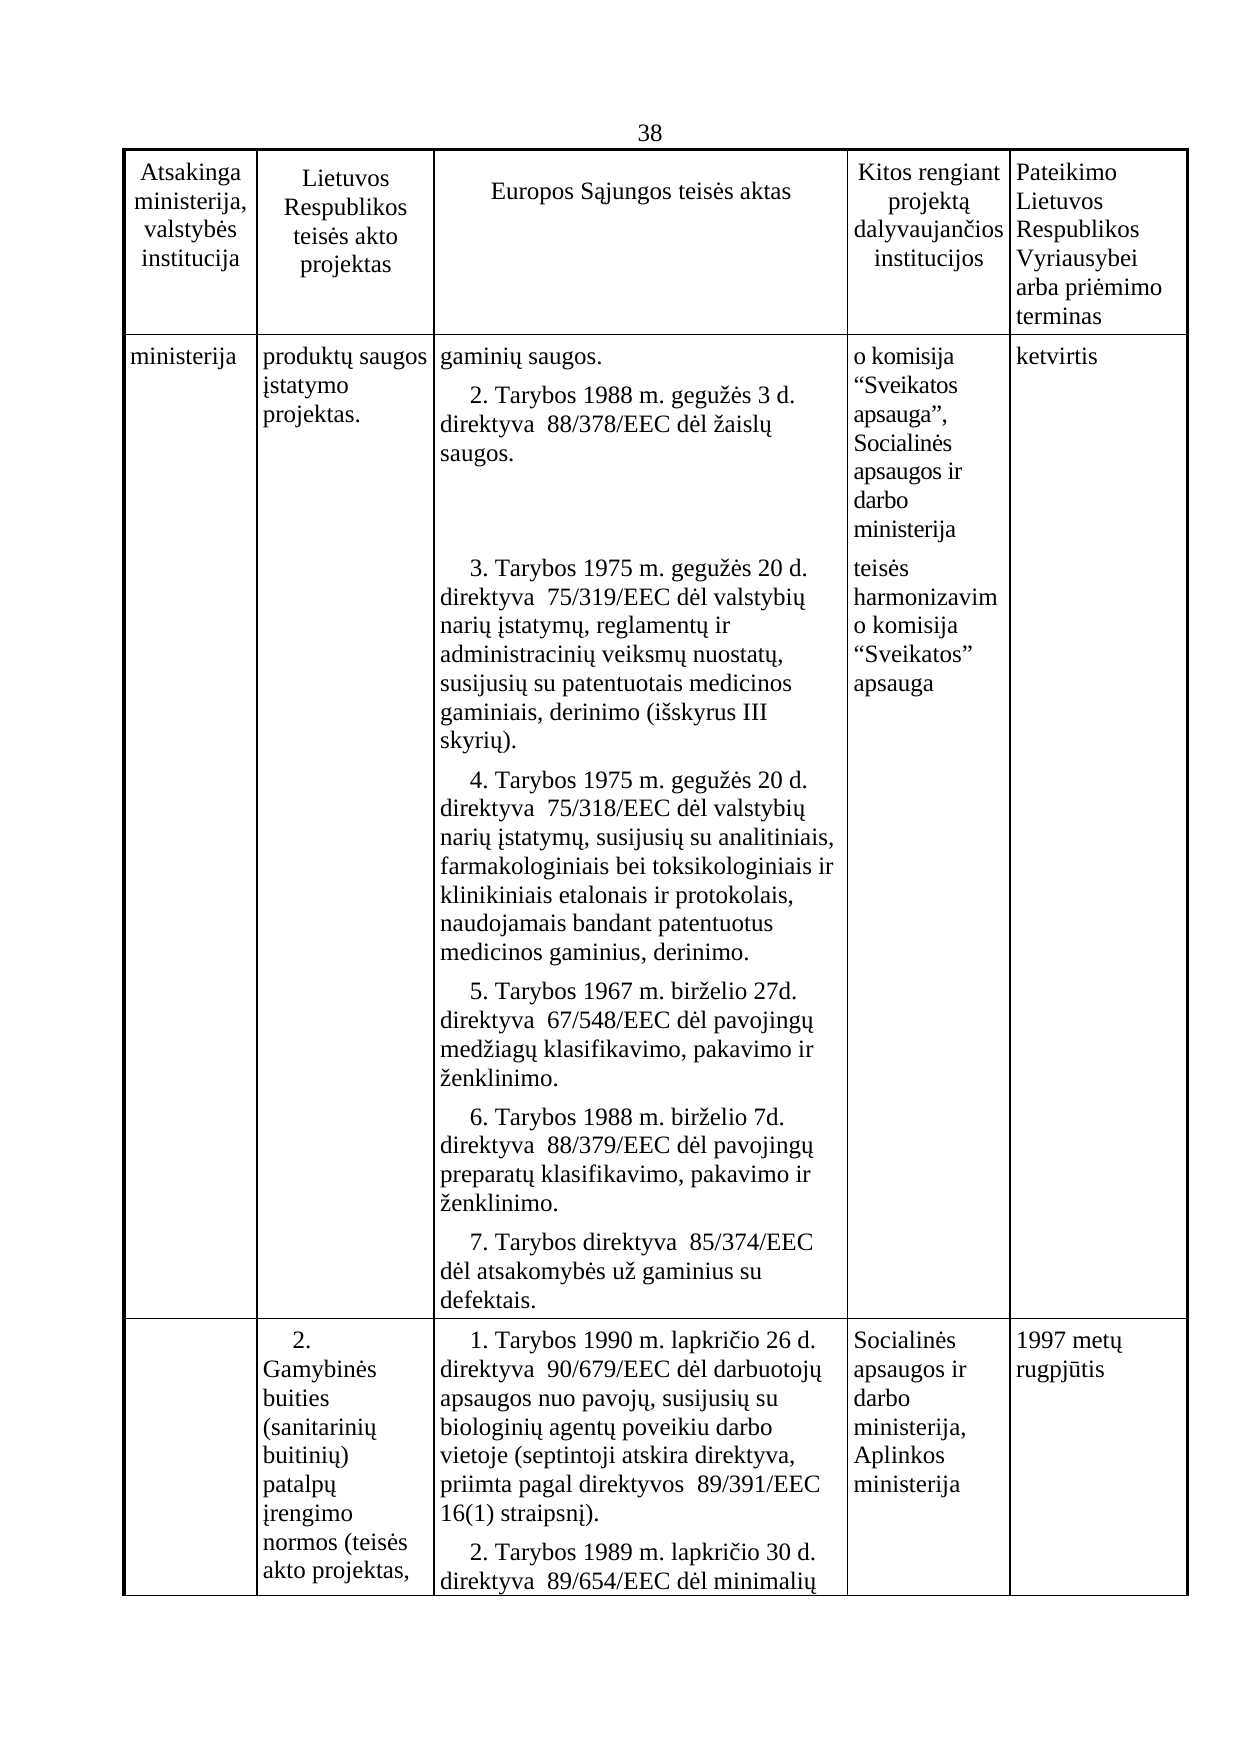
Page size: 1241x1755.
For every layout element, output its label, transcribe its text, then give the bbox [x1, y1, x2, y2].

table_cell ministerija [126, 335, 256, 547]
table_cell gaminių saugos. 2. Tarybos 1988 m. gegužės 3 d. direktyva 88/378/EEC dėl žaislų saugos. [435, 335, 847, 547]
table_cell 1997 metų rugpjūtis [1011, 1319, 1186, 1595]
table_cell o komisija “Sveikatos apsauga”, Socialinės apsaugos ir darbo ministerija [848, 335, 1009, 547]
table_cell [126, 547, 256, 1318]
table_cell [1011, 547, 1186, 1318]
table_header Europos Sąjungos teisės aktas [435, 151, 847, 334]
table_header Lietuvos Respublikos teisės akto projektas [258, 151, 433, 334]
table_header Kitos rengiant projektą dalyvaujančios institucijos [848, 151, 1009, 334]
table_cell ketvirtis [1011, 335, 1186, 547]
table_cell [258, 547, 433, 1318]
table_cell teisės harmonizavimo komisija “Sveikatos” apsauga [848, 547, 1009, 1318]
table_cell 1. Tarybos 1990 m. lapkričio 26 d. direktyva 90/679/EEC dėl darbuotojų apsaugos nuo pavojų, susijusių su biologinių agentų poveikiu darbo vietoje (septintoji atskira direktyva, priimta pagal direktyvos 89/391/EEC 16(1) straipsnį). 2. Tarybos 1989 m. lapkričio 30 d. direktyva 89/654/EEC dėl minimalių [435, 1319, 847, 1595]
table_cell Socialinės apsaugos ir darbo ministerija, Aplinkos ministerija [848, 1319, 1009, 1595]
table_cell 3. Tarybos 1975 m. gegužės 20 d. direktyva 75/319/EEC dėl valstybių narių įstatymų, reglamentų ir administracinių veiksmų nuostatų, susijusių su patentuotais medicinos gaminiais, derinimo (išskyrus III skyrių). 4. Tarybos 1975 m. gegužės 20 d. direktyva 75/318/EEC dėl valstybių narių įstatymų, susijusių su analitiniais, farmakologiniais bei toksikologiniais ir klinikiniais etalonais ir protokolais, naudojamais bandant patentuotus medicinos gaminius, derinimo. 5. Tarybos 1967 m. birželio 27d. direktyva 67/548/EEC dėl pavojingų medžiagų klasifikavimo, pakavimo ir ženklinimo. 6. Tarybos 1988 m. birželio 7d. direktyva 88/379/EEC dėl pavojingų preparatų klasifikavimo, pakavimo ir ženklinimo. 7. Tarybos direktyva 85/374/EEC dėl atsakomybės už gaminius su defektais. [435, 547, 847, 1318]
table_header Atsakinga ministerija, valstybės institucija [126, 151, 256, 334]
table_cell [126, 1319, 256, 1595]
table_cell produktų saugos įstatymo projektas. [258, 335, 433, 547]
table_header Pateikimo Lietuvos Respublikos Vyriausybei arba priėmimo terminas [1011, 151, 1186, 334]
table_cell 2. Gamybinės buities (sanitarinių buitinių) patalpų įrengimo normos (teisės akto projektas, [258, 1319, 433, 1595]
